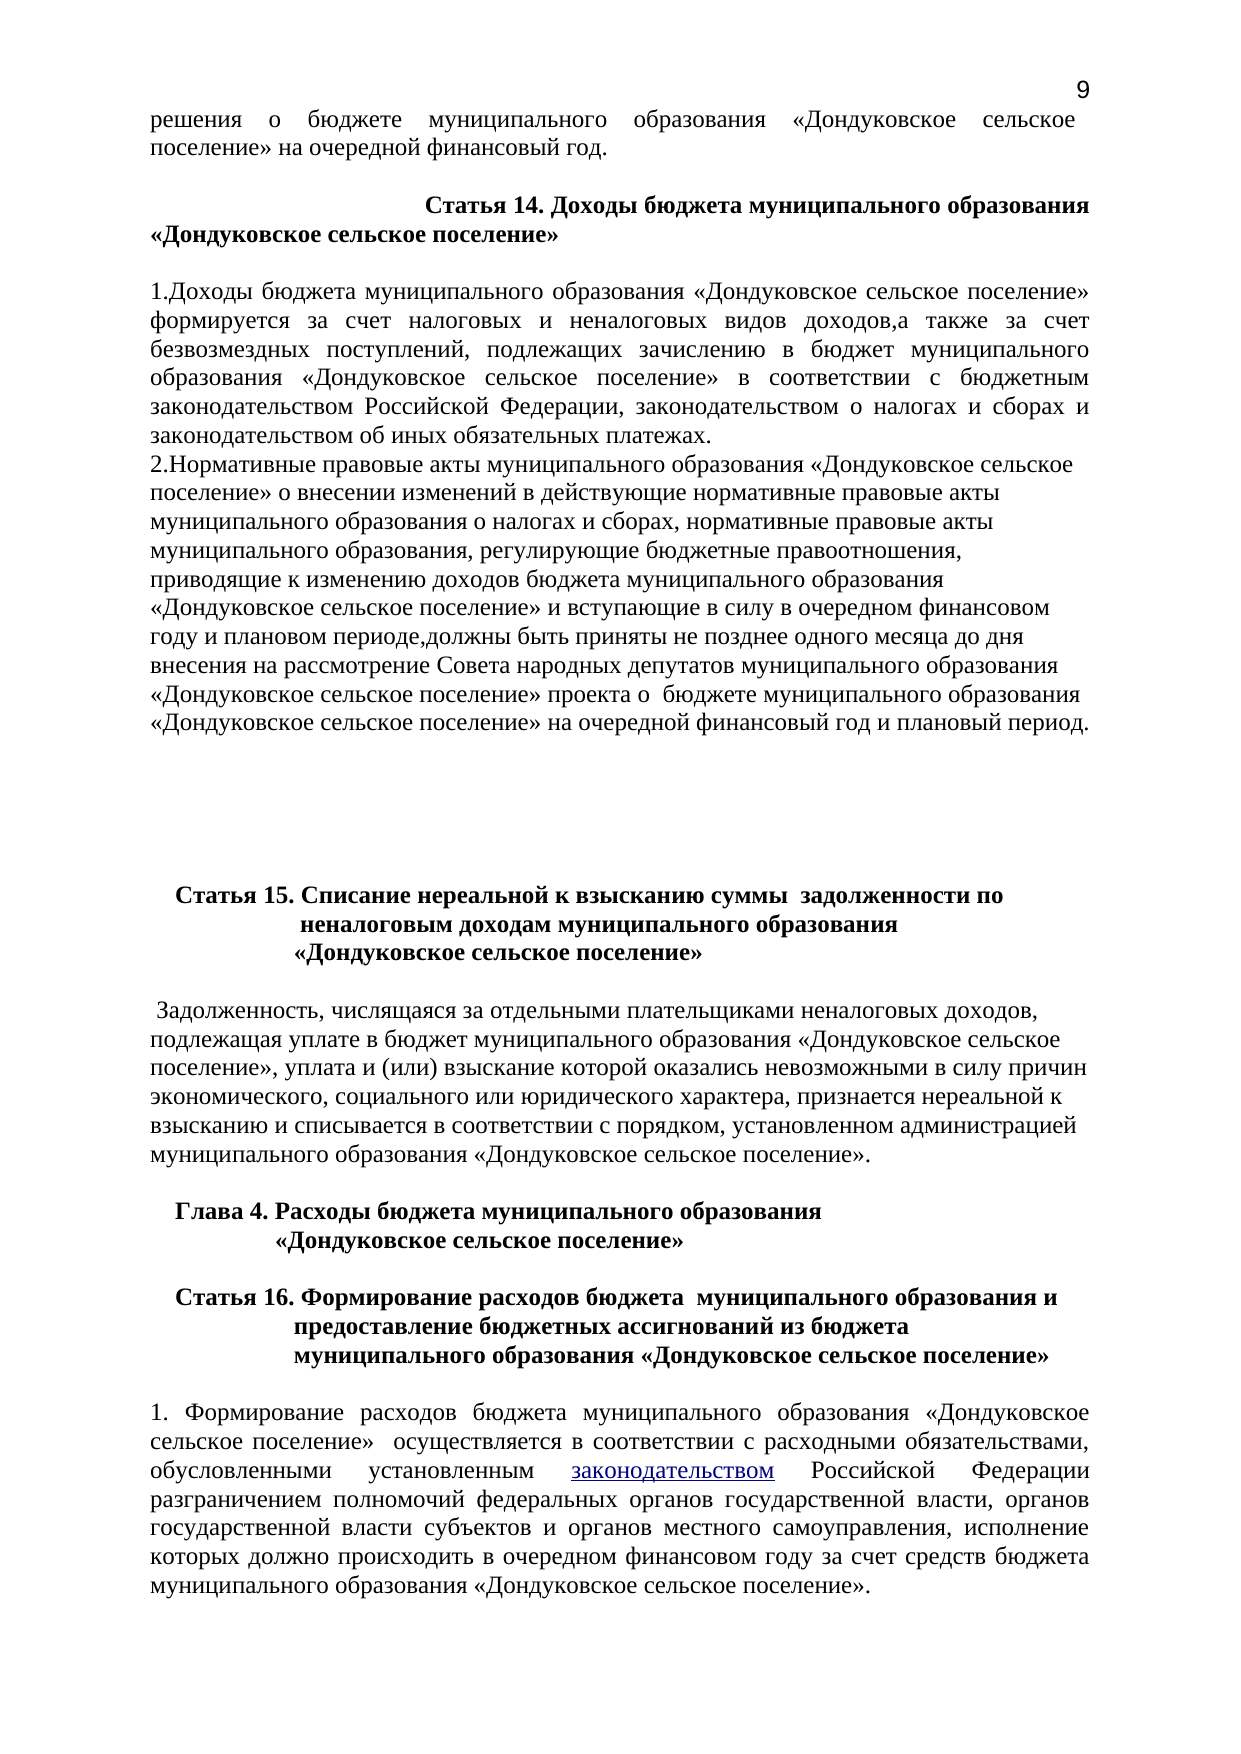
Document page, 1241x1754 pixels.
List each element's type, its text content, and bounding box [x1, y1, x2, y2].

text Статья 15. Списание нереальной к взысканию суммы задолженности по [150, 880, 1090, 909]
text Глава 4. Расходы бюджета муниципального образования [150, 1196, 1090, 1225]
text неналоговым доходам муниципального образования [150, 909, 1090, 937]
text 1.Доходы бюджета муниципального образования «Дондуковское сельское поселение» формируется за счет налоговых и неналоговых видов доходов,а также за счет безвозмездных поступлений, подлежащих зачислению в бюджет муниципального образования «Дондуковское сельское поселение» в соответствии с бюджетным законодательством Российской Федерации, законодательством о налогах и сборах и законодательством об иных обязательных платежах. [150, 276, 1090, 449]
text Статья 14. Доходы бюджета муниципального образования «Дондуковское сельское поселение» [150, 190, 1090, 247]
text «Дондуковское сельское поселение» [150, 1225, 1090, 1254]
text решения о бюджете муниципального образования «Дондуковское сельское поселение» на очередной финансовый год. [150, 104, 1090, 161]
text 2.Нормативные правовые акты муниципального образования «Дондуковское сельское поселение» о внесении изменений в действующие нормативные правовые акты муниципального образования о налогах и сборах, нормативные правовые акты муниципального образования, регулирующие бюджетные правоотношения, приводящие к изменению доходов бюджета муниципального образования «Дондуковское сельское поселение» и вступающие в силу в очередном финансовом году и плановом периоде,должны быть приняты не позднее одного месяца до дня внесения на рассмотрение Совета народных депутатов муниципального образования «Дондуковское сельское поселение» проекта о бюджете муниципального образования «Дондуковское сельское поселение» на очередной финансовый год и плановый период. [150, 449, 1090, 736]
text Статья 16. Формирование расходов бюджета муниципального образования и [150, 1282, 1090, 1311]
text предоставление бюджетных ассигнований из бюджета [150, 1311, 1090, 1340]
text 1. Формирование расходов бюджета муниципального образования «Дондуковское сельское поселение» осуществляется в соответствии с расходными обязательствами, обусловленными установленным законодательством Российской Федерации разграничением полномочий федеральных органов государственной власти, органов государственной власти субъектов и органов местного самоуправления, исполнение которых должно происходить в очередном финансовом году за счет средств бюджета муниципального образования «Дондуковское сельское поселение». [150, 1397, 1090, 1599]
text Задолженность, числящаяся за отдельными плательщиками неналоговых доходов, подлежащая уплате в бюджет муниципального образования «Дондуковское сельское поселение», уплата и (или) взыскание которой оказались невозможными в силу причин экономического, социального или юридического характера, признается нереальной к взысканию и списывается в соответствии с порядком, установленном администрацией муниципального образования «Дондуковское сельское поселение». [150, 995, 1090, 1167]
text «Дондуковское сельское поселение» [150, 937, 1090, 966]
text муниципального образования «Дондуковское сельское поселение» [150, 1340, 1090, 1369]
